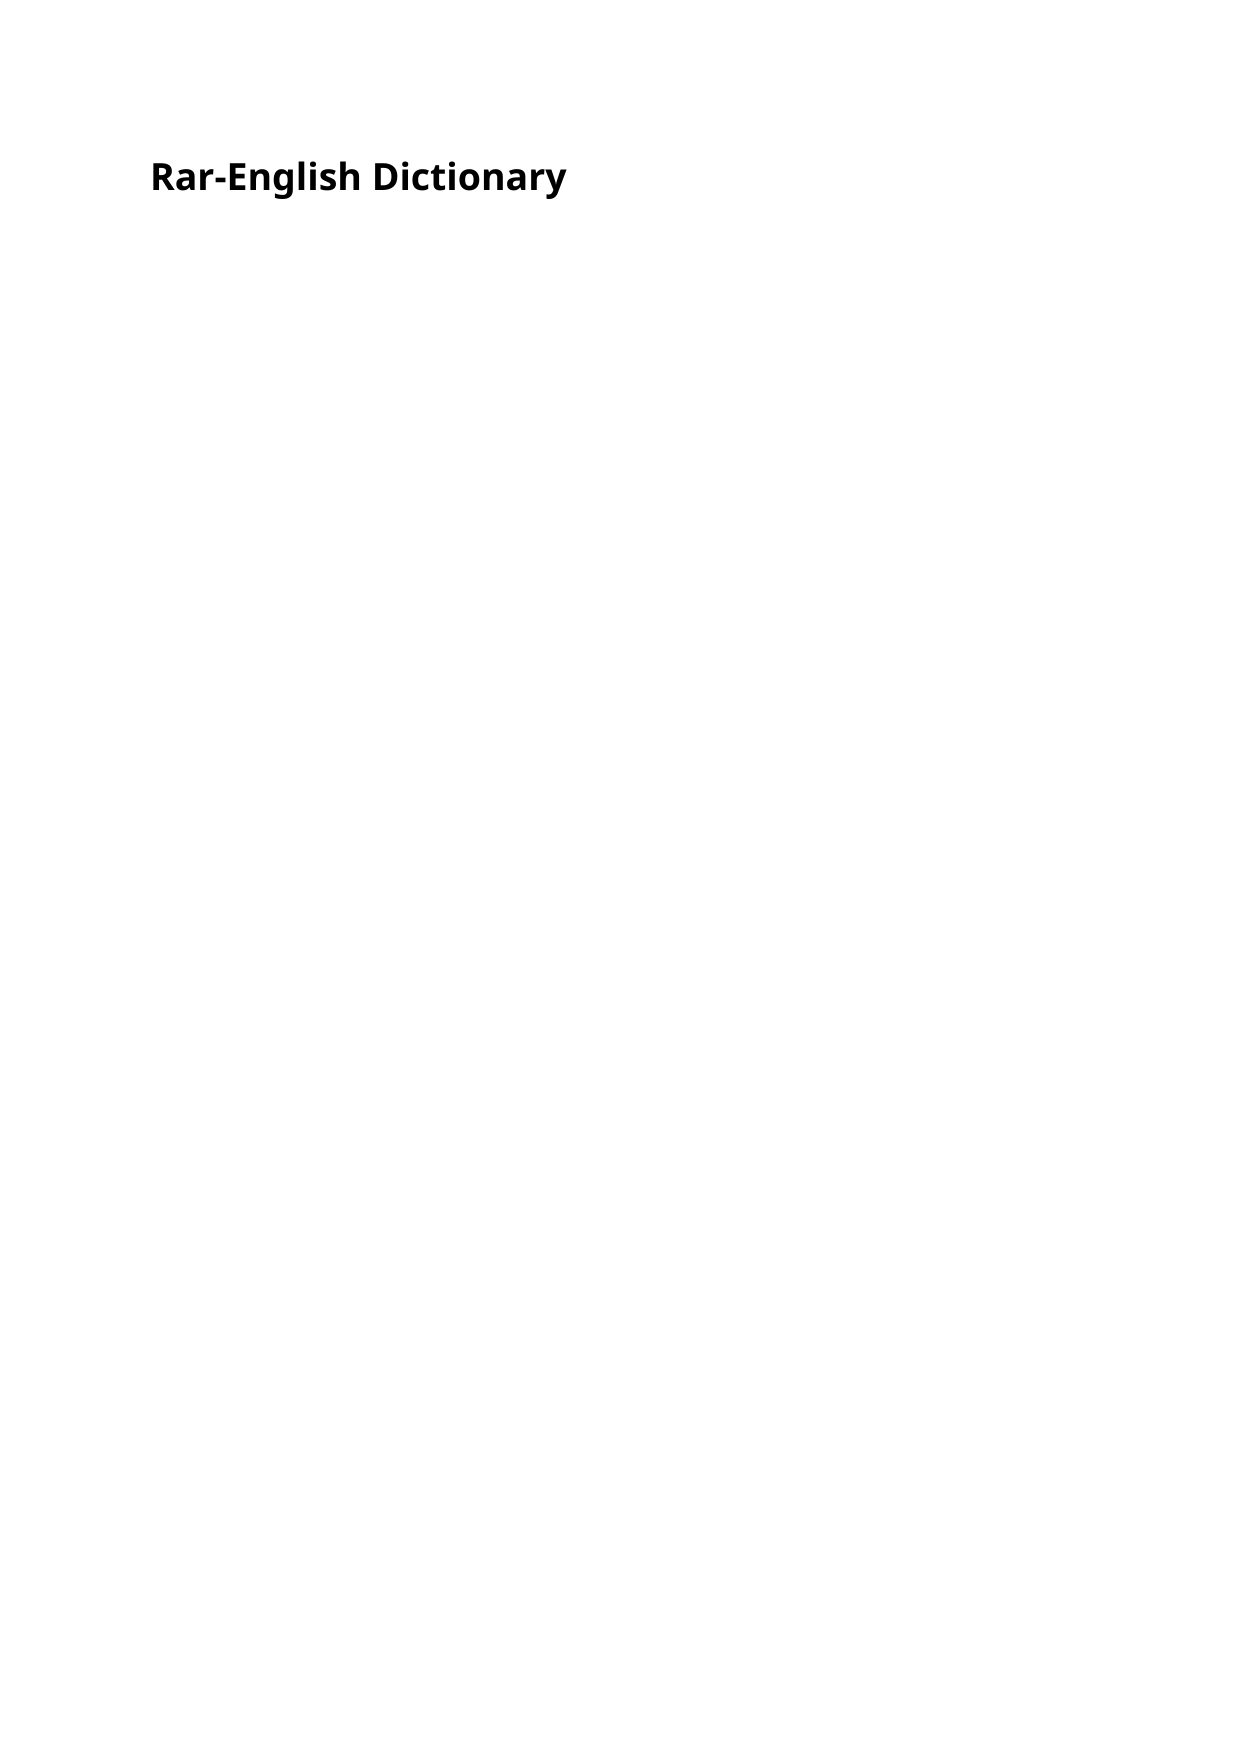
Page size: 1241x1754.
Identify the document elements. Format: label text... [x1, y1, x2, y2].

subtitle Rar-English Dictionary [150, 150, 1090, 201]
